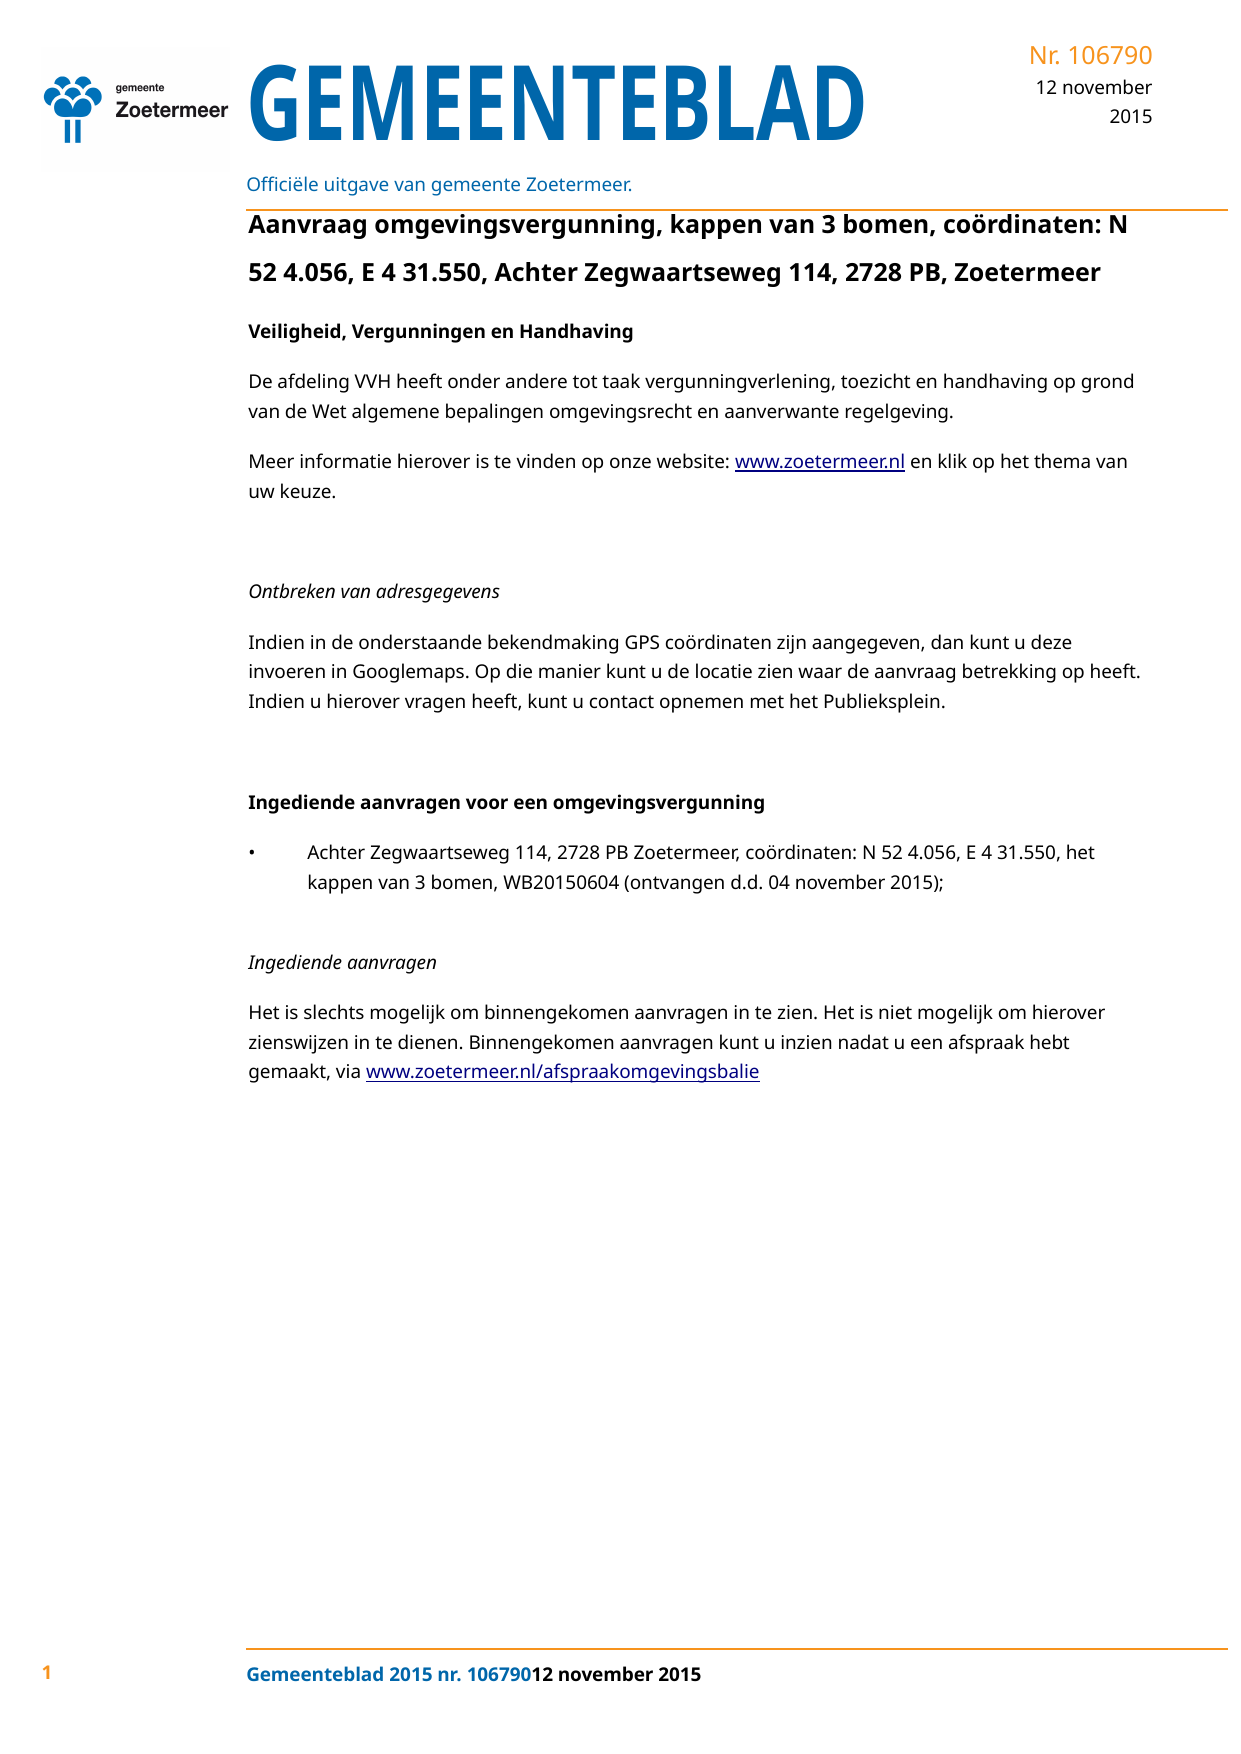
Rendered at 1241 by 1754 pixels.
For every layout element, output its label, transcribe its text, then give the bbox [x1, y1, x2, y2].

text Ingediende aanvragen [248, 949, 1152, 975]
text Meer informatie hierover is te vinden op onze website: www.zoetermeer.nl en klik op het thema van uw keuze. [248, 448, 1152, 504]
list Achter Zegwaartseweg 114, 2728 PB Zoetermeer, coördinaten: N 52 4.056, E 4 31.550, het kappen van 3 bomen, WB20150604 (ontvangen d.d. 04 november 2015); [248, 839, 1152, 895]
text De afdeling VVH heeft onder andere tot taak vergunningverlening, toezicht en handhaving op grond van de Wet algemene bepalingen omgevingsrecht en aanverwante regelgeving. [248, 368, 1152, 424]
text Ontbreken van adresgegevens [248, 579, 1152, 604]
text Veiligheid, Vergunningen en Handhaving [248, 318, 1152, 344]
text Het is slechts mogelijk om binnengekomen aanvragen in te zien. Het is niet mogelijk om hierover zienswijzen in te dienen. Binnengekomen aanvragen kunt u inzien nadat u een afspraak hebt gemaakt, via www.zoetermeer.nl/afspraakomgevingsbalie [248, 999, 1152, 1084]
picture [41, 47, 231, 172]
text Aanvraag omgevingsvergunning, kappen van 3 bomen, coördinaten: N 52 4.056, E 4 31.550, Achter Zegwaartseweg 114, 2728 PB, Zoetermeer [248, 211, 1152, 288]
text Indien in de onderstaande bekendmaking GPS coördinaten zijn aangegeven, dan kunt u deze invoeren in Googlemaps. Op die manier kunt u de locatie zien waar de aanvraag betrekking op heeft. Indien u hierover vragen heeft, kunt u contact opnemen met het Publieksplein. [248, 629, 1152, 714]
text Ingediende aanvragen voor een omgevingsvergunning [248, 789, 1152, 815]
